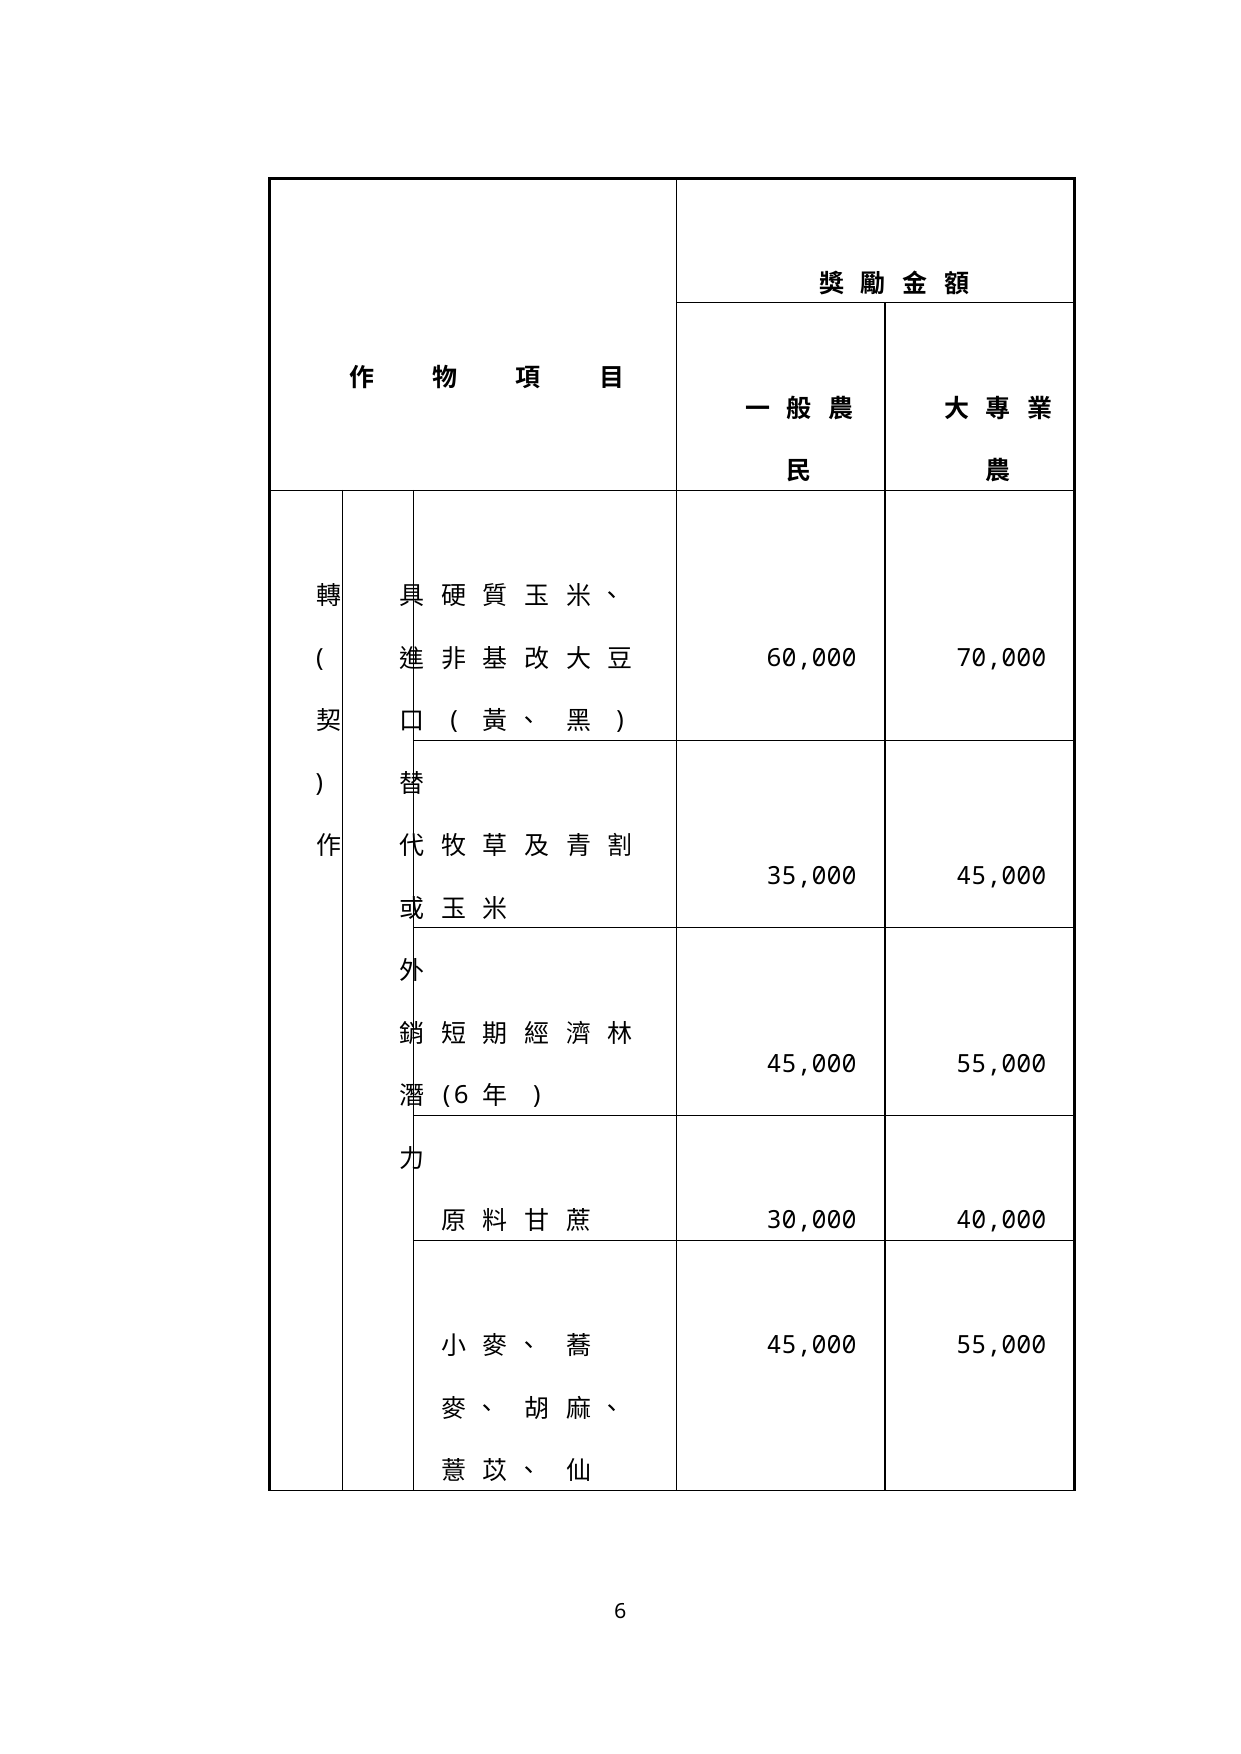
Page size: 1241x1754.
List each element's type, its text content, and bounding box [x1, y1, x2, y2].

table_cell 30,000 [677, 1116, 884, 1240]
table_cell 45,000 [677, 1241, 884, 1490]
table_cell 70,000 [886, 491, 1073, 740]
table_cell 硬質玉米、非基改大豆(黃、黑) [414, 491, 676, 740]
table_cell 40,000 [886, 1116, 1073, 1240]
table_cell 45,000 [886, 741, 1073, 927]
table_cell 45,000 [677, 928, 884, 1115]
table_cell 牧草及青割玉米 [414, 741, 676, 927]
table_cell 小麥、蕎麥、胡麻、薏苡、仙 [414, 1241, 676, 1490]
table_cell 一般農民 [677, 303, 884, 490]
table_header 作 物 項 目 [271, 180, 676, 490]
table_cell 轉(契)作 [271, 491, 342, 1490]
table_cell 55,000 [886, 928, 1073, 1115]
table_cell 原料甘蔗 [414, 1116, 676, 1240]
table_cell 大專業農 [886, 303, 1073, 490]
table_cell 35,000 [677, 741, 884, 927]
table_cell 短期經濟林(6年) [414, 928, 676, 1115]
table_cell 55,000 [886, 1241, 1073, 1490]
table_header 獎勵金額 [677, 180, 1073, 302]
table_cell 具進口替代或 外銷潛力 [343, 491, 413, 1490]
table_cell 60,000 [677, 491, 884, 740]
